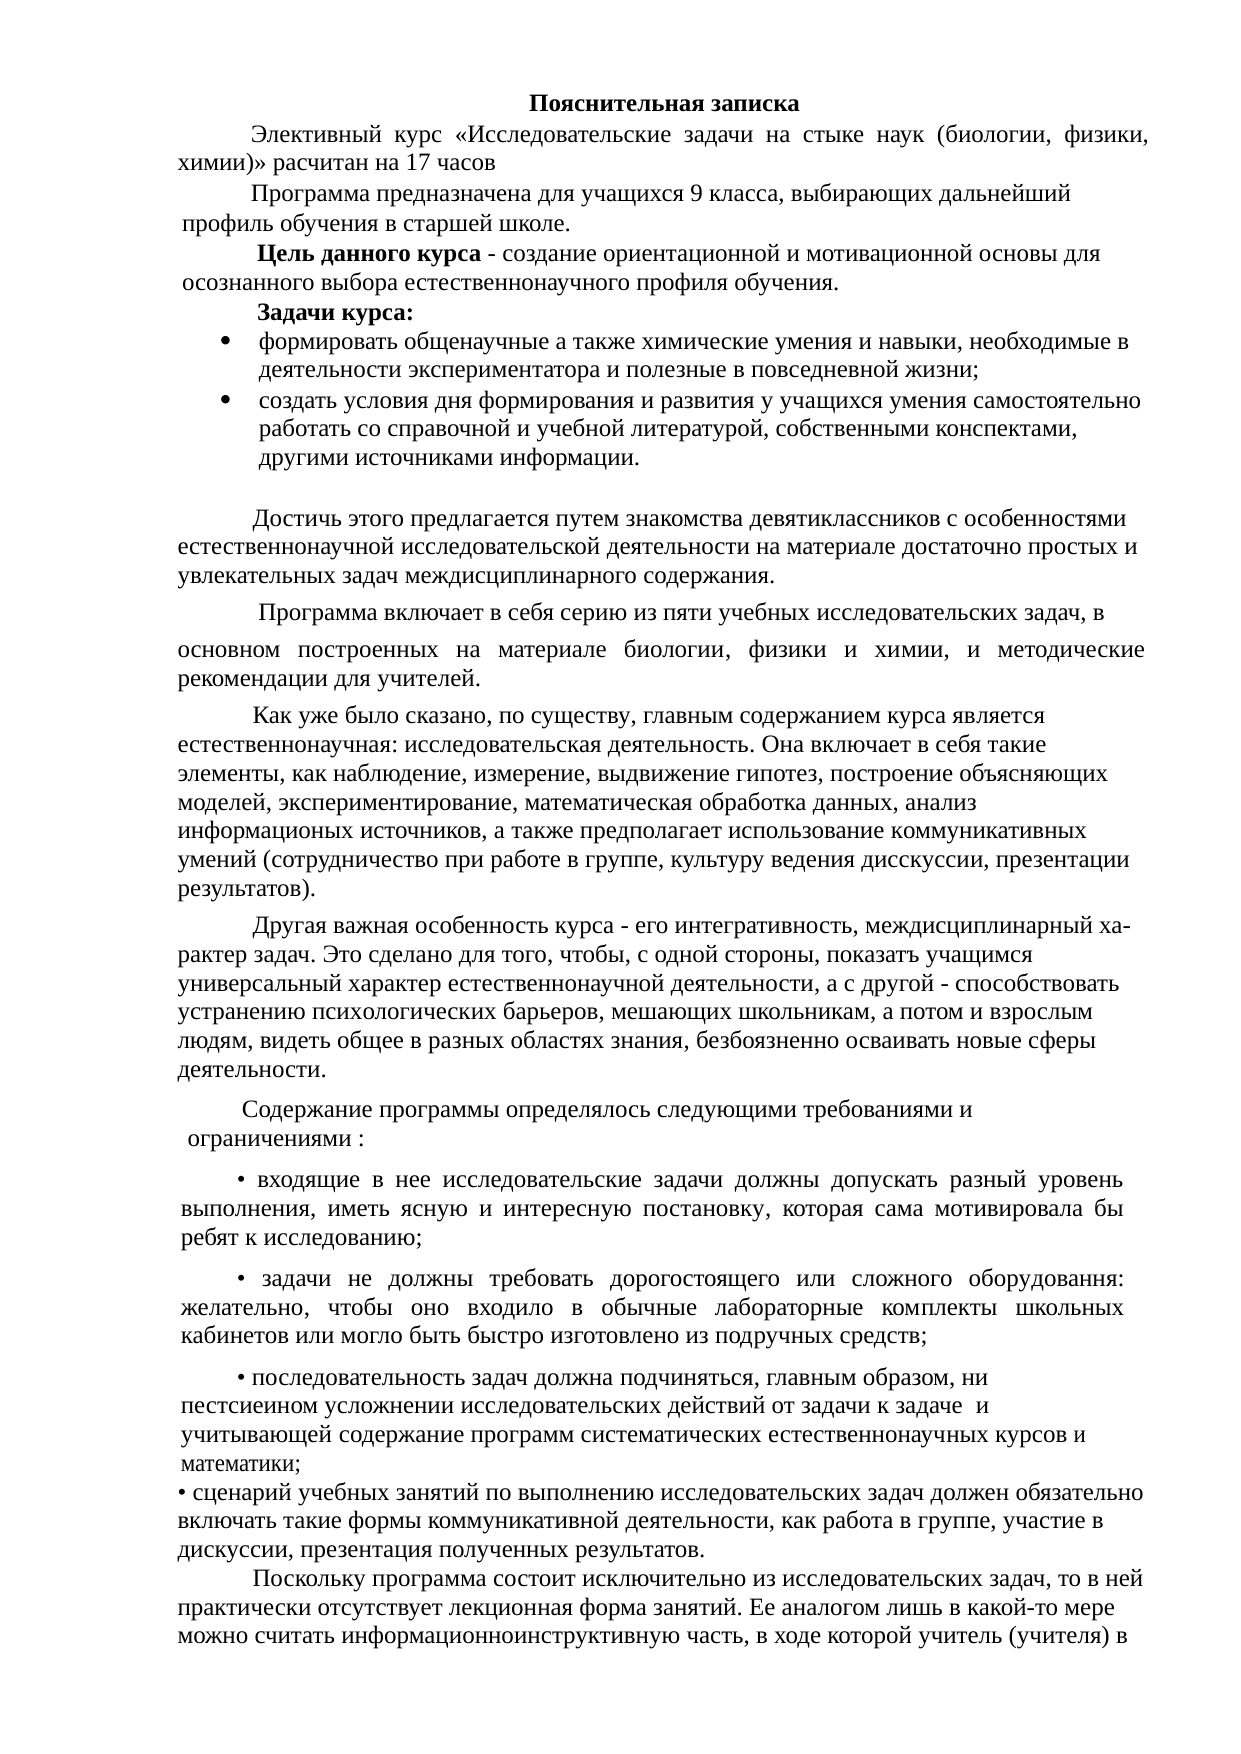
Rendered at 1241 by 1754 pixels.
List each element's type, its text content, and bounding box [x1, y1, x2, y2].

text • входящие в нее исследовательские задачи должны допускать разный уровень выполнения, иметь ясную и интересную постановку, которая сама мотивировала бы ребят к исследованию; [181, 1164, 1124, 1250]
text Достичь этого предлагается путем зна­комства девятиклассников с особенностями естественнонаучной исследо­вательской деятельности на материале достаточно простых и увлекатель­ных задач междисциплинарного содержания. [177, 503, 1150, 589]
text • задачи не должны требовать дорогостоящего или сложного обору­довання: желательно, чтобы оно входило в обычные лабораторные ком­плекты школьных кабинетов или могло быть быстро изготовлено из под­ручных средств; [181, 1263, 1124, 1349]
text • сценарий учебных занятий по выполнению исследовательских задач должен обязательно включать такие формы коммуникативной деятель­ности, как работа в группе, участие в дискуссии, презентация полученных результатов. [177, 1477, 1152, 1563]
text Как уже было сказано, по существу, главным содержанием курса яв­ляется естественнонаучная: исследовательская деятельность. Она включает в себя такие элементы, как наблюдение, измерение, выдвижение гипотез, построение объясняющих моделей, экспериментирование, математическая обработка данных, анализ информационых источников, а также предпола­гает использование коммуникативных умений (сотрудничество при работе в группе, культуру ведения дисскуссии, презентации результатов). [177, 701, 1145, 902]
text Задачи курса: [182, 297, 1151, 326]
text основном построенных на материале биологии, физики и хи­мии, и методические рекомендации для учителей. [177, 634, 1145, 692]
text Другая важная особенность курса - его интегративность, междисциплинарный ха­рактер задач. Это сделано для того, чтобы, с одной стороны, показатъ уча­щимся универсальный характер естественнонаучной деятельности, а с дру­гой - способствовать устранению психологических барьеров, мешающих школьникам, а потом и взрослым людям, видеть общее в разных областях знания, безбоязненно осваивать новые сферы деятельности. [177, 910, 1145, 1083]
text Содержание программы определялось следующими требованиями и ограничениями : [187, 1094, 1110, 1152]
text Пояснительная записка [177, 88, 1151, 117]
text Программа включает в себя серию из пяти учебных исследователь­ских задач, в [201, 597, 1145, 626]
text профиль обучения в старшей школе. [182, 208, 1151, 237]
text Программа предназначена для учащихся 9 класса, выбирающих дальнейший [177, 178, 1150, 206]
text • последовательность задач должна подчиняться, главным образом, ни пестсиеином усложнении исследовательских действий от задачи к задаче и учитывающей содержание программ систематических естественнонаучных курсов и математики; [181, 1362, 1124, 1477]
list создать условия дня формирования и развития у уча­щихся умения самостоятельно работать со справочной и учебной литературой, собственными конспектами, други­ми источниками информации. [221, 385, 1152, 471]
text Поскольку программа состоит исключительно из исследовательских задач, то в ней практически отсутствует лекционная форма занятий. Ее ана­логом лишь в какой-то мере можно считать информационно­инструктивную часть, в ходе которой учитель (учителя) в [177, 1563, 1152, 1649]
text Элективный курс «Исследовательские задачи на стыке наук (биологии, физики, химии)» расчитан на 17 часов [177, 119, 1150, 176]
text Цель данного курса - создание ориентационной и мотивационной основы для осознанного выбора естественнонаучного профиля обучения. [182, 238, 1151, 296]
list формировать общенаучные а также химические уме­ния и навыки, необходимые в деятельности эксперимен­татора и полезные в повседневной жизни; [221, 326, 1152, 383]
